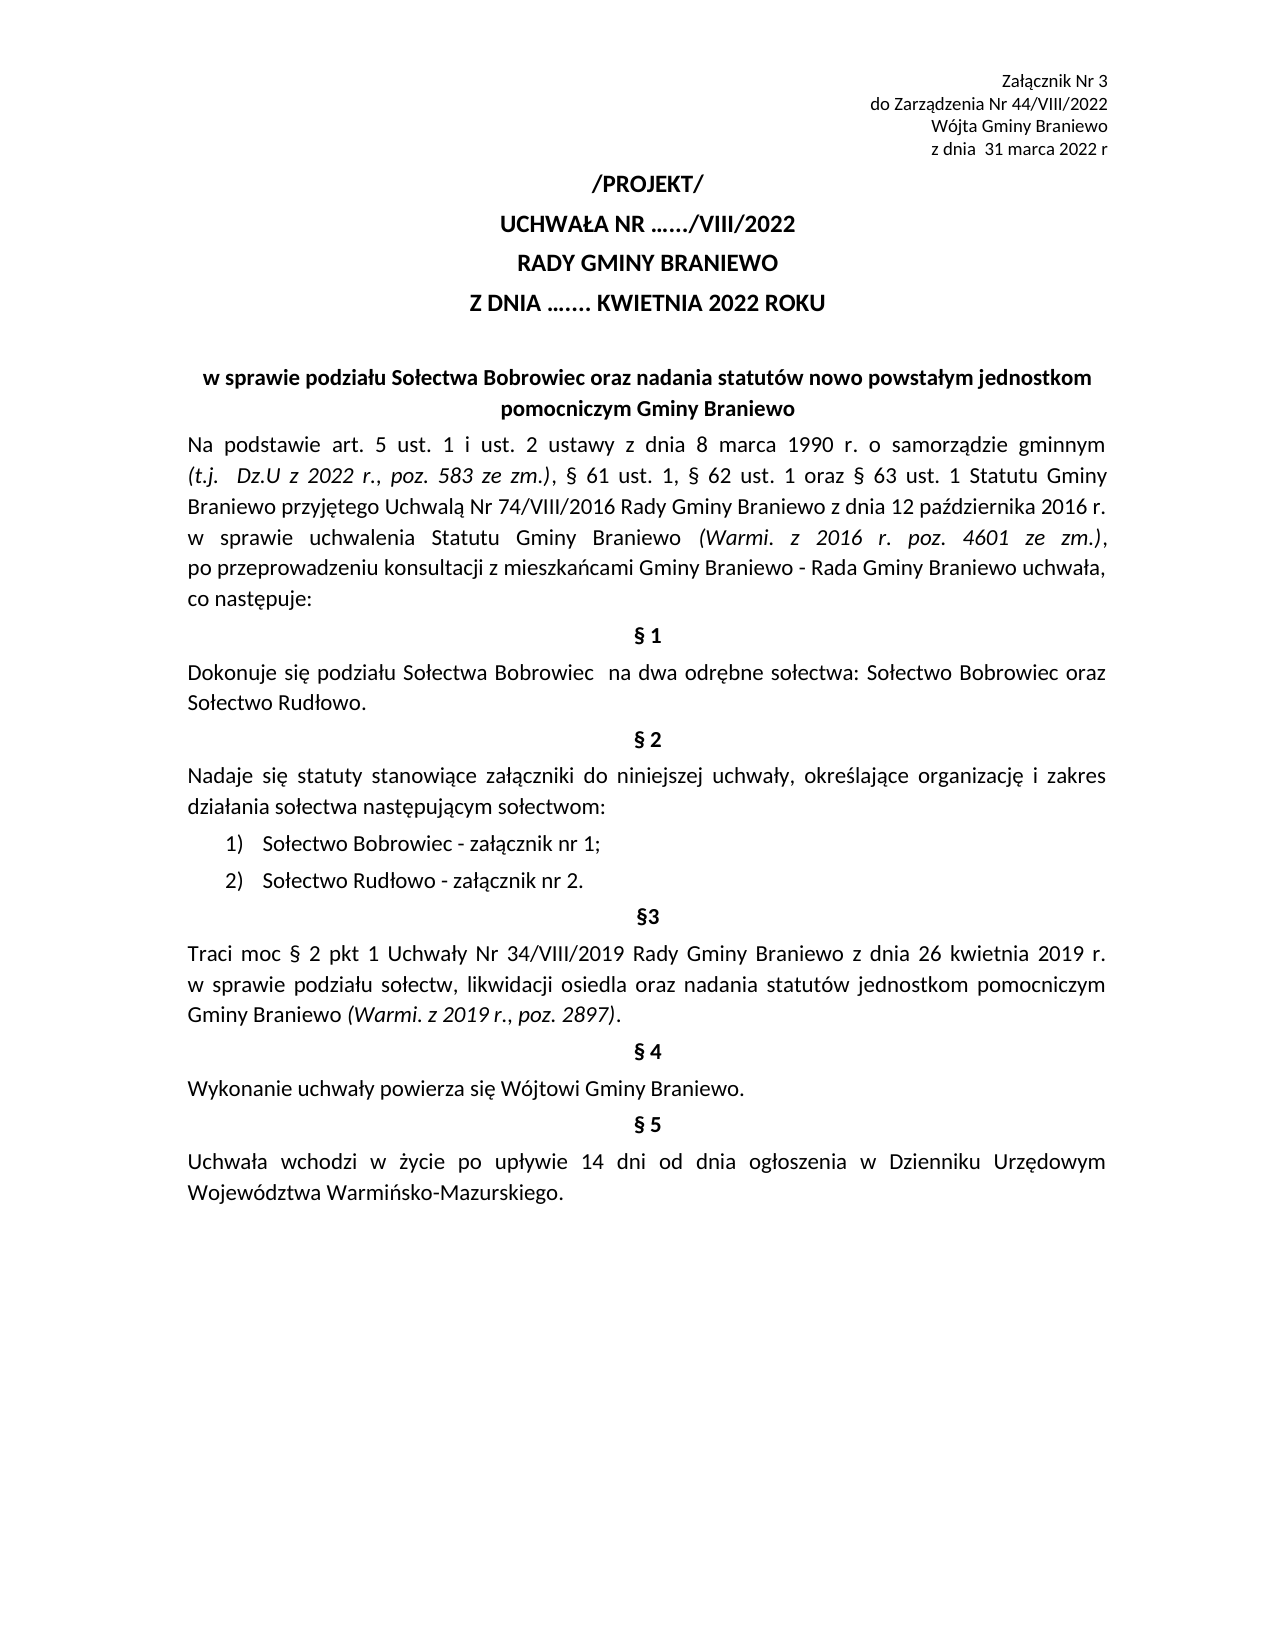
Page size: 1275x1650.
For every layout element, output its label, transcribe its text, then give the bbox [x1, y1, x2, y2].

text Dokonuje się podziału Sołectwa Bobrowiec na dwa odrębne sołectwa: Sołectwo Bobrowiec oraz Sołectwo Rudłowo. [187, 658, 1108, 716]
text §3 [187, 902, 1108, 930]
text Wójta Gminy Braniewo [187, 114, 1108, 137]
text Nadaje się statuty stanowiące załączniki do niniejszej uchwały, określające organizację i zakres działania sołectwa następującym sołectwom: [187, 762, 1108, 820]
list Sołectwo Rudłowo - załącznik nr 2. [225, 866, 1108, 894]
text Traci moc § 2 pkt 1 Uchwały Nr 34/VIII/2019 Rady Gminy Braniewo z dnia 26 kwietnia 2019 r. w sprawie podziału sołectw, likwidacji osiedla oraz nadania statutów jednostkom pomocniczym Gminy Braniewo (Warmi. z 2019 r., poz. 2897). [187, 939, 1108, 1028]
text Na podstawie art. 5 ust. 1 i ust. 2 ustawy z dnia 8 marca 1990 r. o samorządzie gminnym (t.j. Dz.U z 2022 r., poz. 583 ze zm.), § 61 ust. 1, § 62 ust. 1 oraz § 63 ust. 1 Statutu Gminy Braniewo przyjętego Uchwalą Nr 74/VIII/2016 Rady Gminy Braniewo z dnia 12 października 2016 r. w sprawie uchwalenia Statutu Gminy Braniewo (Warmi. z 2016 r. poz. 4601 ze zm.), po przeprowadzeniu konsultacji z mieszkańcami Gminy Braniewo - Rada Gminy Braniewo uchwała, co następuje: [187, 431, 1108, 612]
text z dnia 31 marca 2022 r [187, 137, 1108, 160]
text Uchwała wchodzi w życie po upływie 14 dni od dnia ogłoszenia w Dzienniku Urzędowym Województwa Warmińsko-Mazurskiego. [187, 1147, 1108, 1206]
text w sprawie podziału Sołectwa Bobrowiec oraz nadania statutów nowo powstałym jednostkom pomocniczym Gminy Braniewo [187, 363, 1108, 422]
text /PROJEKT/ [187, 169, 1108, 199]
text RADY GMINY BRANIEWO [187, 248, 1108, 278]
text § 4 [187, 1037, 1108, 1065]
text Z DNIA ….... KWIETNIA 2022 ROKU [187, 287, 1108, 318]
list Sołectwo Bobrowiec - załącznik nr 1; [225, 829, 1108, 857]
text Załącznik Nr 3 do Zarządzenia Nr 44/VIII/2022 [187, 69, 1108, 114]
text § 5 [187, 1111, 1108, 1138]
text § 2 [187, 725, 1108, 753]
text UCHWAŁA NR ….../VIII/2022 [187, 208, 1108, 239]
text § 1 [187, 621, 1108, 649]
text Wykonanie uchwały powierza się Wójtowi Gminy Braniewo. [187, 1074, 1108, 1102]
